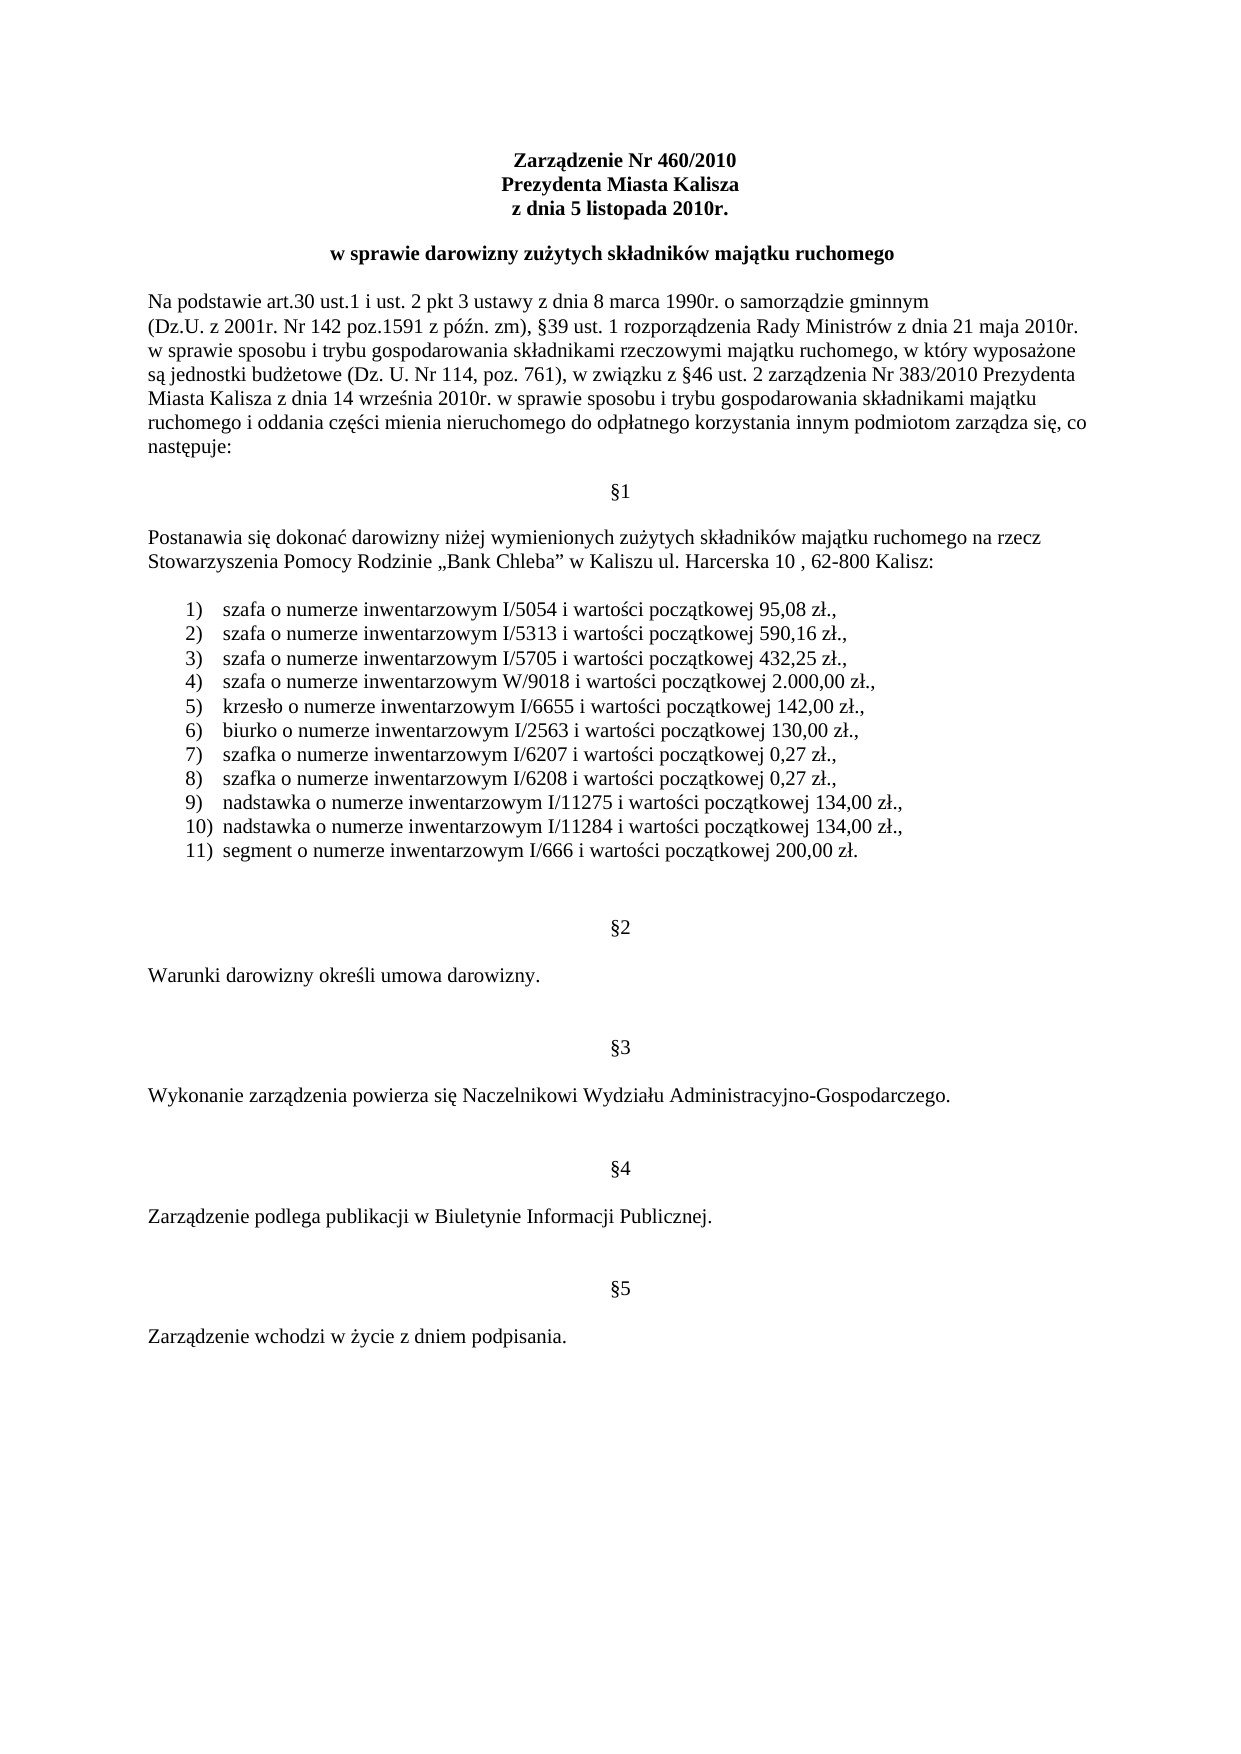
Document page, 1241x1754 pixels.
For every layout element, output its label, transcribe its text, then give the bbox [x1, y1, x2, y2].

text Na podstawie art.30 ust.1 i ust. 2 pkt 3 ustawy z dnia 8 marca 1990r. o samorządzie gminnym [148, 289, 1093, 313]
list krzesło o numerze inwentarzowym I/6655 i wartości początkowej 142,00 zł., [185, 693, 1093, 718]
list nadstawka o numerze inwentarzowym I/11284 i wartości początkowej 134,00 zł., [185, 814, 1093, 838]
text §4 [148, 1155, 1093, 1179]
text Postanawia się dokonać darowizny niżej wymienionych zużytych składników majątku ruchomego na rzecz Stowarzyszenia Pomocy Rodzinie „Bank Chleba” w Kaliszu ul. Harcerska 10 , 62-800 Kalisz: [148, 525, 1093, 573]
list biurko o numerze inwentarzowym I/2563 i wartości początkowej 130,00 zł., [185, 718, 1093, 742]
text Zarządzenie wchodzi w życie z dniem podpisania. [148, 1324, 1093, 1348]
text Zarządzenie Nr 460/2010 Prezydenta Miasta Kalisza z dnia 5 listopada 2010r. [148, 148, 1093, 220]
text Wykonanie zarządzenia powierza się Naczelnikowi Wydziału Administracyjno-Gospodarczego. [148, 1083, 1093, 1107]
text §1 [148, 479, 1093, 503]
list nadstawka o numerze inwentarzowym I/11275 i wartości początkowej 134,00 zł., [185, 790, 1093, 814]
text Zarządzenie podlega publikacji w Biuletynie Informacji Publicznej. [148, 1203, 1093, 1228]
list szafka o numerze inwentarzowym I/6207 i wartości początkowej 0,27 zł., [185, 742, 1093, 766]
text §3 [148, 1035, 1093, 1059]
text (Dz.U. z 2001r. Nr 142 poz.1591 z późn. zm), §39 ust. 1 rozporządzenia Rady Ministrów z dnia 21 maja 2010r. w sprawie sposobu i trybu gospodarowania składnikami rzeczowymi majątku ruchomego, w który wyposażone są jednostki budżetowe (Dz. U. Nr 114, poz. 761), w związku z §46 ust. 2 zarządzenia Nr 383/2010 Prezydenta Miasta Kalisza z dnia 14 września 2010r. w sprawie sposobu i trybu gospodarowania składnikami majątku ruchomego i oddania części mienia nieruchomego do odpłatnego korzystania innym podmiotom zarządza się, co następuje: [148, 313, 1093, 458]
text w sprawie darowizny zużytych składników majątku ruchomego [148, 241, 1093, 265]
text Warunki darowizny określi umowa darowizny. [148, 963, 1093, 987]
text §2 [148, 915, 1093, 939]
list szafa o numerze inwentarzowym I/5705 i wartości początkowej 432,25 zł., [185, 645, 1093, 669]
list szafa o numerze inwentarzowym I/5313 i wartości początkowej 590,16 zł., [185, 621, 1093, 645]
list szafa o numerze inwentarzowym W/9018 i wartości początkowej 2.000,00 zł., [185, 669, 1093, 693]
list segment o numerze inwentarzowym I/666 i wartości początkowej 200,00 zł. [185, 838, 1093, 862]
list szafka o numerze inwentarzowym I/6208 i wartości początkowej 0,27 zł., [185, 766, 1093, 790]
list szafa o numerze inwentarzowym I/5054 i wartości początkowej 95,08 zł., [185, 597, 1093, 621]
text §5 [148, 1276, 1093, 1300]
